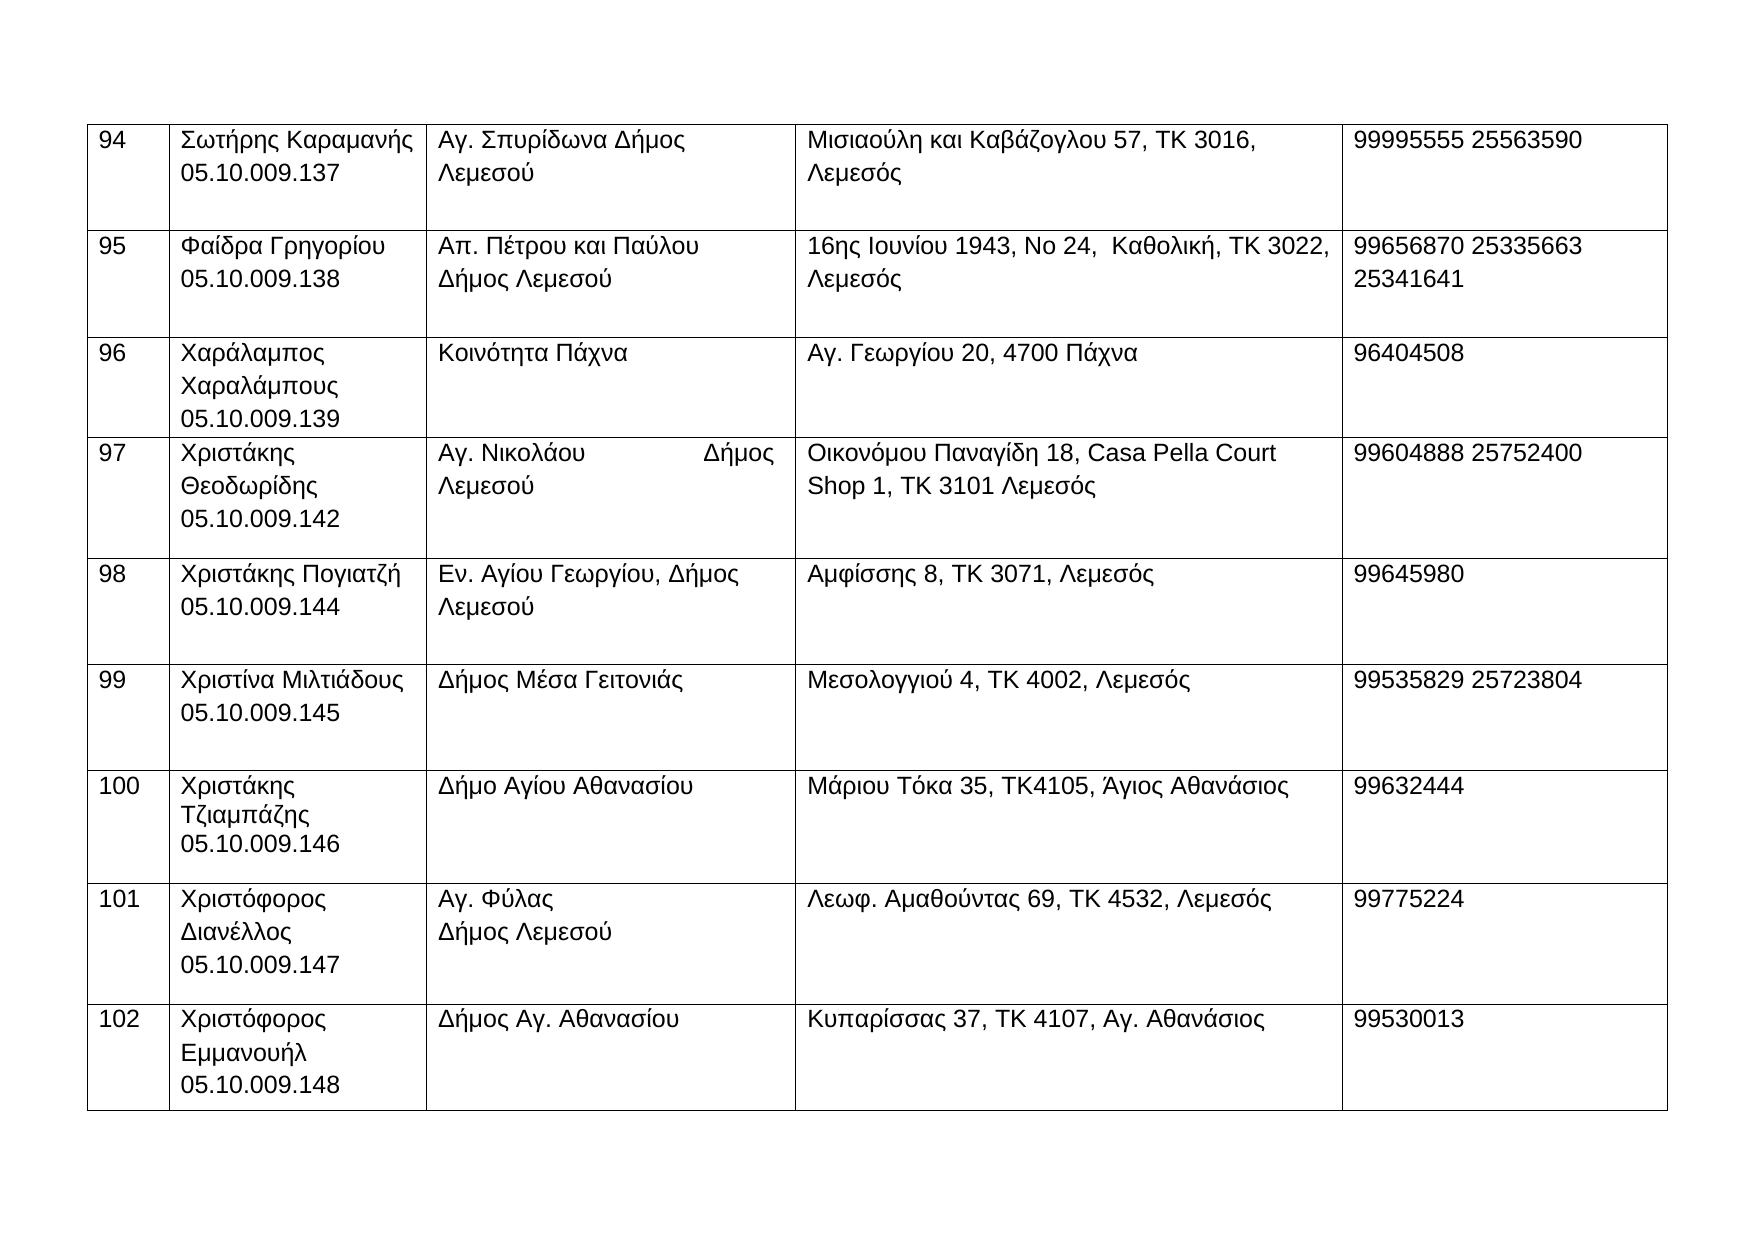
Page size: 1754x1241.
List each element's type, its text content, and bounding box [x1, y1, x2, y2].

table_cell Αγ. Γεωργίου 20, 4700 Πάχνα [796, 338, 1342, 437]
table_cell Κυπαρίσσας 37, ΤΚ 4107, Αγ. Αθανάσιος [796, 1005, 1342, 1110]
table_cell 99645980 [1343, 559, 1667, 664]
table_cell 99632444 [1343, 771, 1667, 882]
table_cell 99530013 [1343, 1005, 1667, 1110]
table_cell Αγ. Σπυρίδωνα Δήμος Λεμεσού [427, 125, 795, 230]
table_cell 98 [88, 559, 169, 664]
table_cell Χριστάκης Πογιατζή 05.10.009.144 [170, 559, 426, 664]
table_cell Φαίδρα Γρηγορίου 05.10.009.138 [170, 231, 426, 337]
table_cell 99604888 25752400 [1343, 438, 1667, 558]
table_cell 94 [88, 125, 169, 230]
table_cell 96404508 [1343, 338, 1667, 437]
table_cell Οικονόμου Παναγίδη 18, Casa Pella Court Shop 1, ΤΚ 3101 Λεμεσός [796, 438, 1342, 558]
table_cell Χαράλαμπος Χαραλάμπους 05.10.009.139 [170, 338, 426, 437]
table_cell 101 [88, 884, 169, 1003]
table_cell Χριστάκης Θεοδωρίδης 05.10.009.142 [170, 438, 426, 558]
table_cell Δήμος Μέσα Γειτονιάς [427, 665, 795, 770]
table_cell 16ης Ιουνίου 1943, Νο 24, Καθολική, ΤΚ 3022, Λεμεσός [796, 231, 1342, 337]
table_cell 102 [88, 1005, 169, 1110]
table_cell Χριστίνα Μιλτιάδους 05.10.009.145 [170, 665, 426, 770]
table_cell 100 [88, 771, 169, 882]
table_cell 99656870 25335663 25341641 [1343, 231, 1667, 337]
table_cell Χριστόφορος Διανέλλος 05.10.009.147 [170, 884, 426, 1003]
table_cell Δήμο Αγίου Αθανασίου [427, 771, 795, 882]
table_cell 99 [88, 665, 169, 770]
table_cell 99775224 [1343, 884, 1667, 1003]
table_cell Μισιαούλη και Καβάζογλου 57, ΤΚ 3016, Λεμεσός [796, 125, 1342, 230]
table_cell Χριστόφορος Εμμανουήλ 05.10.009.148 [170, 1005, 426, 1110]
table_cell Αγ. Νικολάου Δήμος Λεμεσού [427, 438, 795, 558]
table_cell Απ. Πέτρου και Παύλου Δήμος Λεμεσού [427, 231, 795, 337]
table_cell Αμφίσσης 8, ΤΚ 3071, Λεμεσός [796, 559, 1342, 664]
table_cell Σωτήρης Καραμανής 05.10.009.137 [170, 125, 426, 230]
table_cell Κοινότητα Πάχνα [427, 338, 795, 437]
table_cell Μεσολογγιού 4, ΤΚ 4002, Λεμεσός [796, 665, 1342, 770]
table_cell Δήμος Αγ. Αθανασίου [427, 1005, 795, 1110]
table_cell Μάριου Τόκα 35, ΤΚ4105, Άγιος Αθανάσιος [796, 771, 1342, 882]
table_cell 99995555 25563590 [1343, 125, 1667, 230]
table_cell 95 [88, 231, 169, 337]
table_cell 99535829 25723804 [1343, 665, 1667, 770]
table_cell Χριστάκης Τζιαμπάζης 05.10.009.146 [170, 771, 426, 882]
table_cell Εν. Αγίου Γεωργίου, Δήμος Λεμεσού [427, 559, 795, 664]
table_cell 97 [88, 438, 169, 558]
table_cell Αγ. Φύλας Δήμος Λεμεσού [427, 884, 795, 1003]
table_cell 96 [88, 338, 169, 437]
table_cell Λεωφ. Αμαθούντας 69, ΤΚ 4532, Λεμεσός [796, 884, 1342, 1003]
